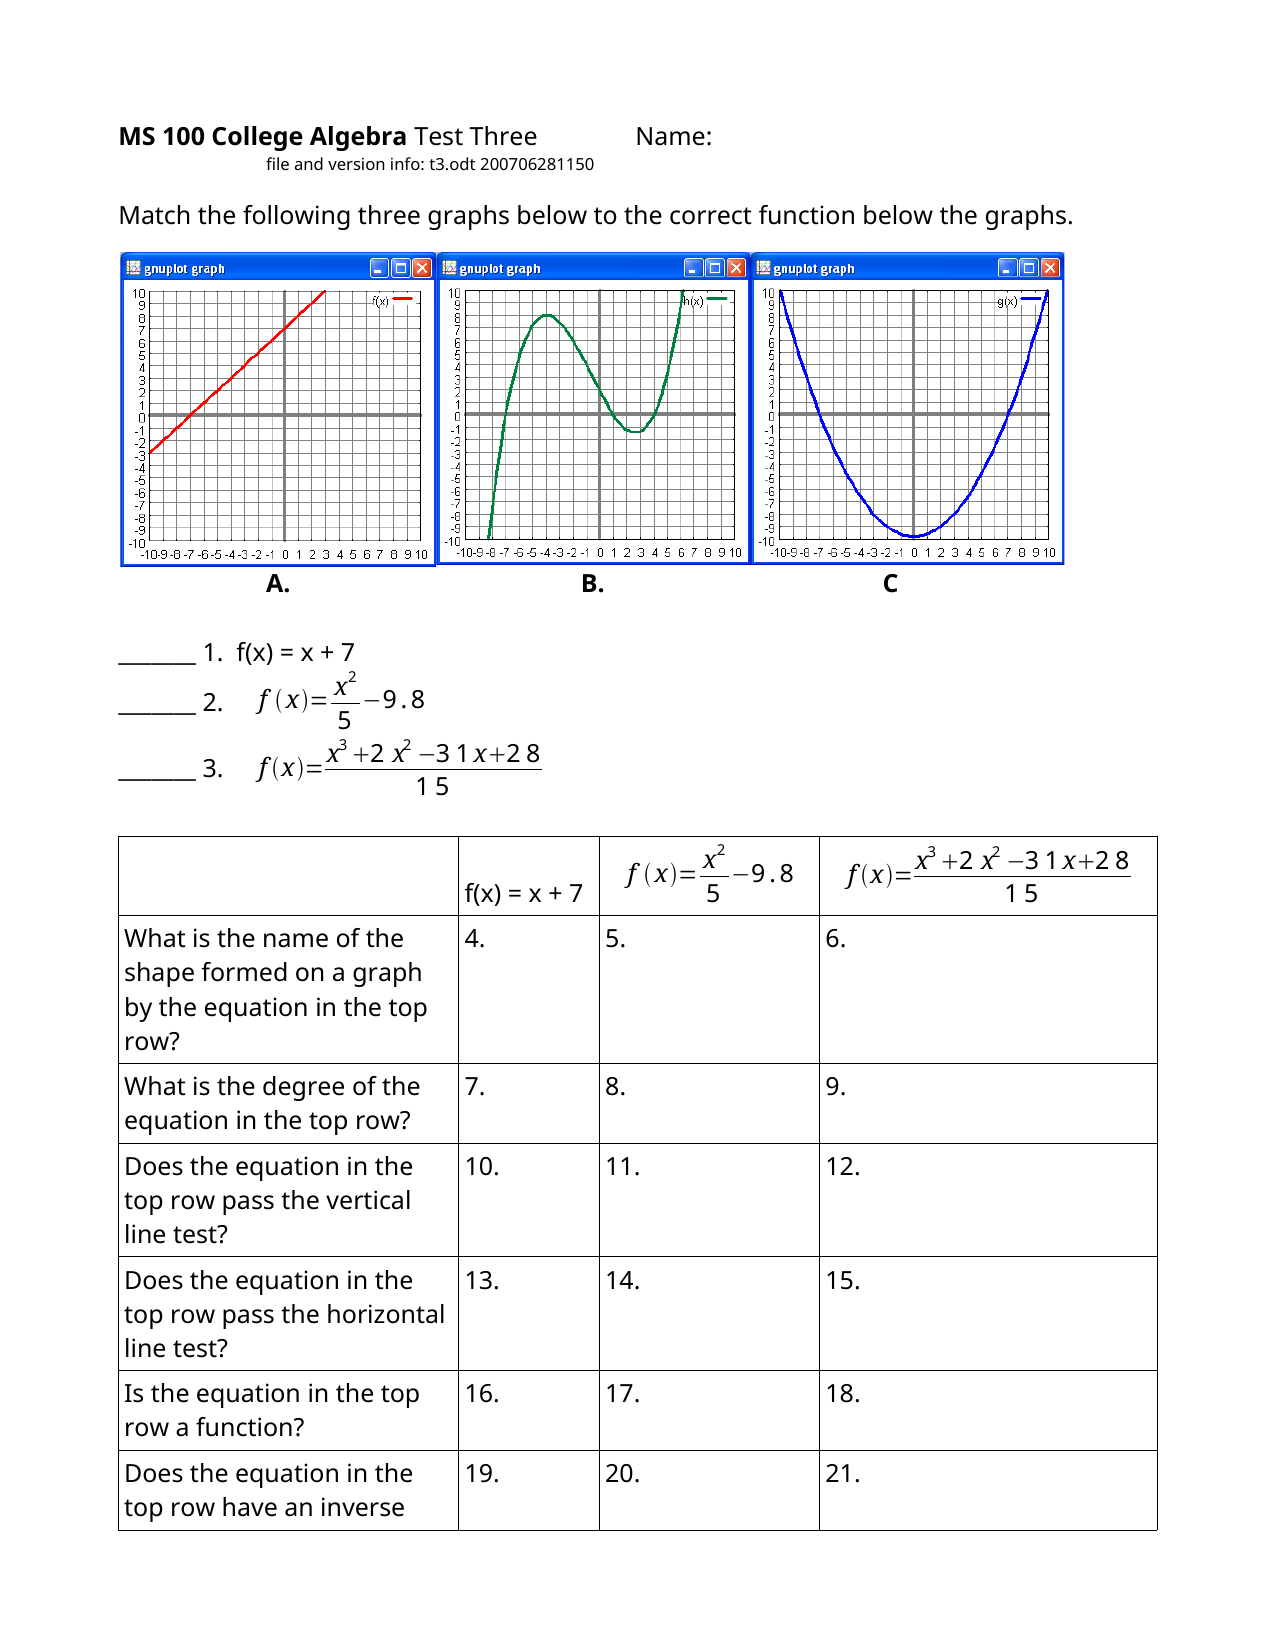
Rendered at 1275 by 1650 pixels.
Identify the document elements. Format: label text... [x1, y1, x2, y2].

table_cell 18. [820, 1371, 1157, 1450]
table_cell Is the equation in the top row a function? [119, 1371, 458, 1450]
text _______ 2. [118, 668, 1157, 735]
table_cell 8. [600, 1064, 819, 1143]
table_cell What is the degree of the equation in the top row? [119, 1064, 458, 1143]
text A. B. C [118, 232, 1157, 600]
table_cell 19. [459, 1451, 599, 1529]
table_cell 10. [459, 1144, 599, 1256]
table_cell 5. [600, 916, 819, 1063]
text Match the following three graphs below to the correct function below the graphs. [118, 198, 1157, 232]
table_cell Does the equation in the top row have an inverse [119, 1451, 458, 1529]
table_cell 11. [600, 1144, 819, 1256]
text file and version info: t3.odt 200706281150 [118, 152, 1157, 175]
table_cell 15. [820, 1257, 1157, 1370]
table_cell 21. [820, 1451, 1157, 1529]
table_header [119, 837, 458, 915]
table_cell 7. [459, 1064, 599, 1143]
table_cell 4. [459, 916, 599, 1063]
table_header f(x) = x + 7 [459, 837, 599, 915]
text MS 100 College Algebra Test Three Name: [118, 118, 1157, 152]
text _______ 1. f(x) = x + 7 [118, 634, 1157, 668]
table_cell 13. [459, 1257, 599, 1370]
table_cell 17. [600, 1371, 819, 1450]
table_cell 9. [820, 1064, 1157, 1143]
table_cell 20. [600, 1451, 819, 1529]
text _______ 3. [118, 735, 1157, 801]
table_cell 14. [600, 1257, 819, 1370]
table_header [820, 837, 1157, 915]
picture [120, 252, 1065, 567]
table_cell What is the name of the shape formed on a graph by the equation in the top row? [119, 916, 458, 1063]
table_cell 12. [820, 1144, 1157, 1256]
table_cell 6. [820, 916, 1157, 1063]
table_cell 16. [459, 1371, 599, 1450]
table_cell Does the equation in the top row pass the vertical line test? [119, 1144, 458, 1256]
table_header [600, 837, 819, 915]
table_cell Does the equation in the top row pass the horizontal line test? [119, 1257, 458, 1370]
